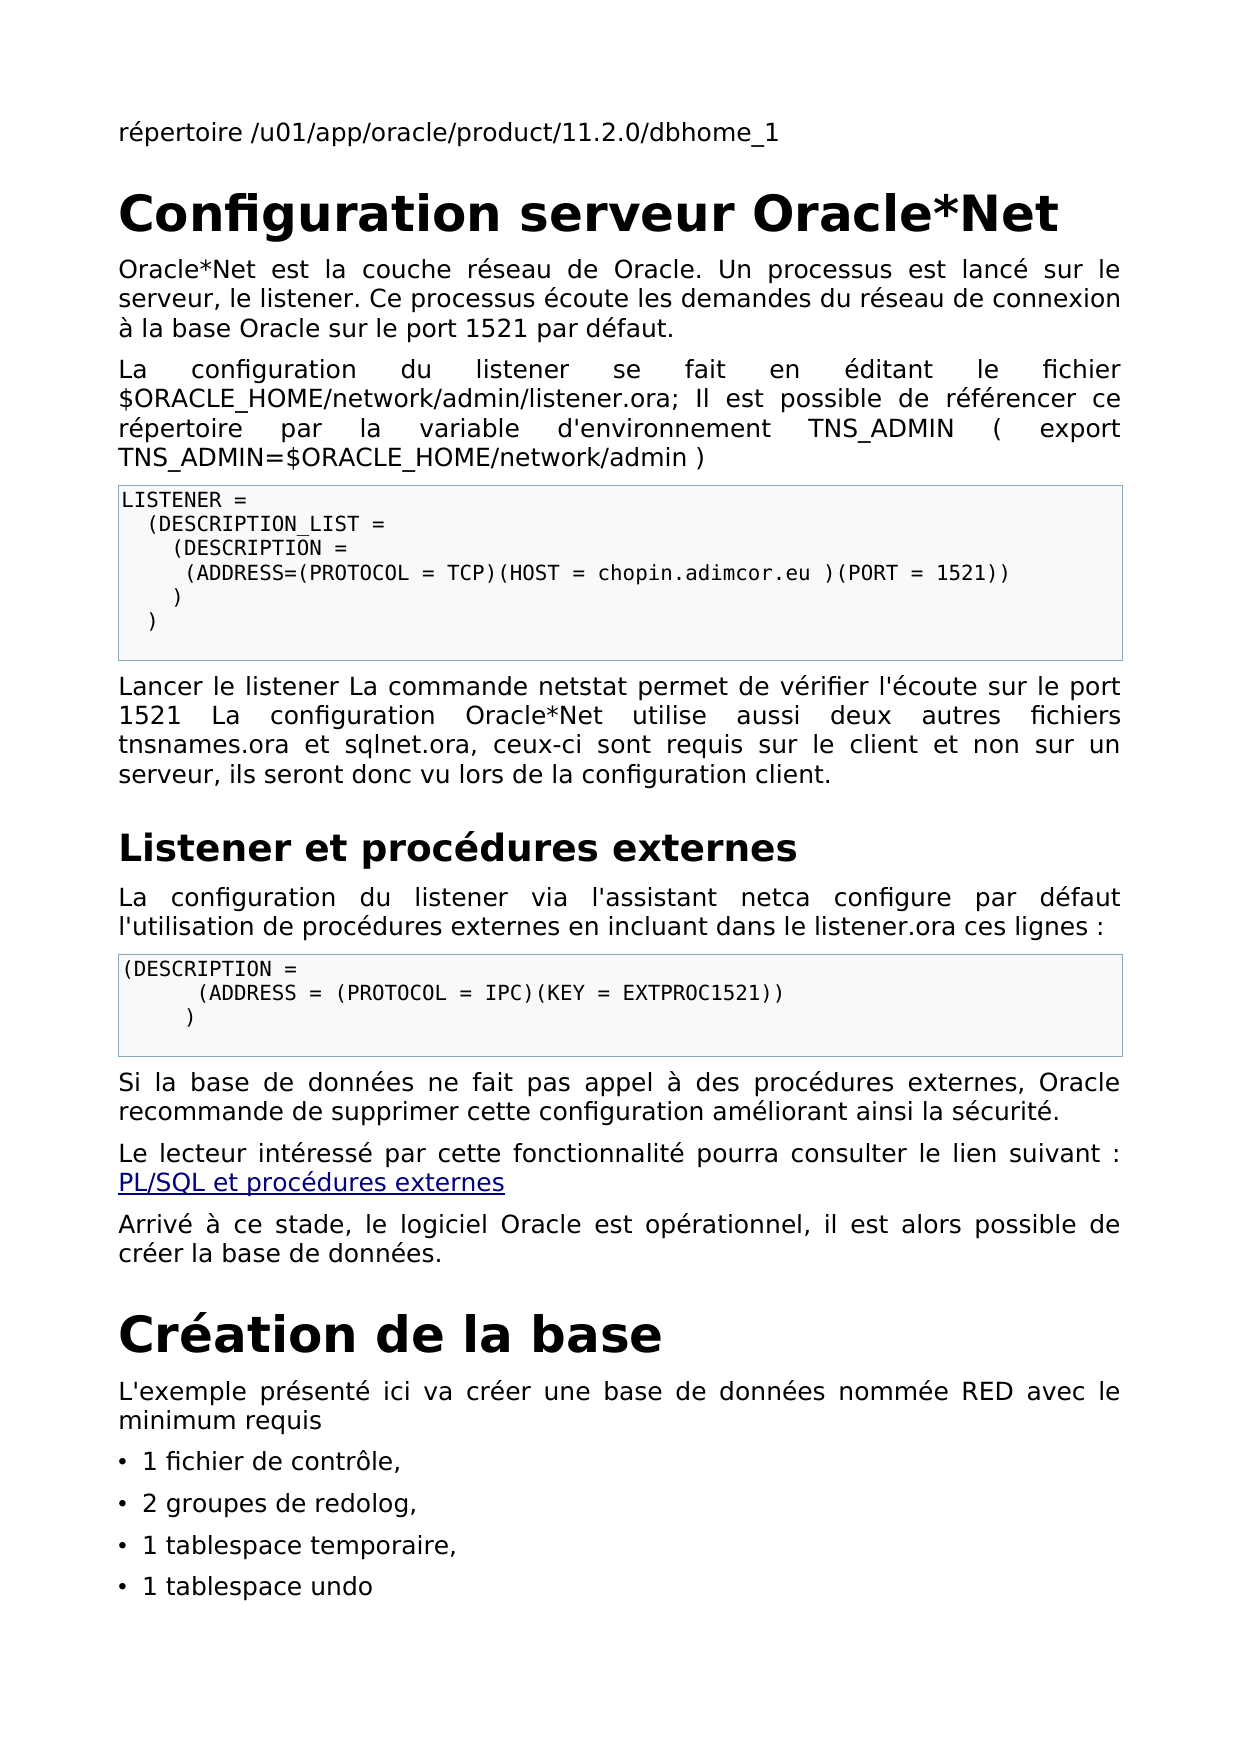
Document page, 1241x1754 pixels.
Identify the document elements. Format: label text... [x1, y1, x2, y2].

text Le lecteur intéressé par cette fonctionnalité pourra consulter le lien suivant : PL/SQL et procédures externes [118, 1139, 1122, 1198]
text LISTENER = (DESCRIPTION_LIST = (DESCRIPTION = (ADDRESS=(PROTOCOL = TCP)(HOST = chopin.adimcor.eu )(PORT = 1521)) ) ) [119, 486, 1122, 660]
text (DESCRIPTION = (ADDRESS = (PROTOCOL = IPC)(KEY = EXTPROC1521)) ) [119, 955, 1122, 1056]
text Si la base de données ne fait pas appel à des procédures externes, Oracle recommande de supprimer cette configuration améliorant ainsi la sécurité. [118, 1068, 1122, 1127]
list 1 tablespace temporaire, [118, 1531, 1122, 1560]
text Arrivé à ce stade, le logiciel Oracle est opérationnel, il est alors possible de créer la base de données. [118, 1210, 1122, 1268]
text répertoire /u01/app/oracle/product/11.2.0/dbhome_1 [118, 118, 1122, 147]
list 1 tablespace undo [118, 1572, 1122, 1602]
text La configuration du listener via l'assistant netca configure par défaut l'utilisation de procédures externes en incluant dans le listener.ora ces lignes : [118, 883, 1122, 941]
text Oracle*Net est la couche réseau de Oracle. Un processus est lancé sur le serveur, le listener. Ce processus écoute les demandes du réseau de connexion à la base Oracle sur le port 1521 par défaut. [118, 256, 1122, 343]
subtitle Listener et procédures externes [118, 827, 1122, 870]
text La configuration du listener se fait en éditant le fichier $ORACLE_HOME/network/admin/listener.ora; Il est possible de référencer ce répertoire par la variable d'environnement TNS_ADMIN ( export TNS_ADMIN=$ORACLE_HOME/network/admin ) [118, 356, 1122, 472]
subtitle Création de la base [118, 1306, 1122, 1364]
subtitle Configuration serveur Oracle*Net [118, 185, 1122, 243]
list 1 fichier de contrôle, [118, 1447, 1122, 1477]
list 2 groupes de redolog, [118, 1489, 1122, 1518]
text L'exemple présenté ici va créer une base de données nommée RED avec le minimum requis [118, 1377, 1122, 1435]
text Lancer le listener La commande netstat permet de vérifier l'écoute sur le port 1521 La configuration Oracle*Net utilise aussi deux autres fichiers tnsnames.ora et sqlnet.ora, ceux-ci sont requis sur le client et non sur un serveur, ils seront donc vu lors de la configuration client. [118, 672, 1122, 789]
